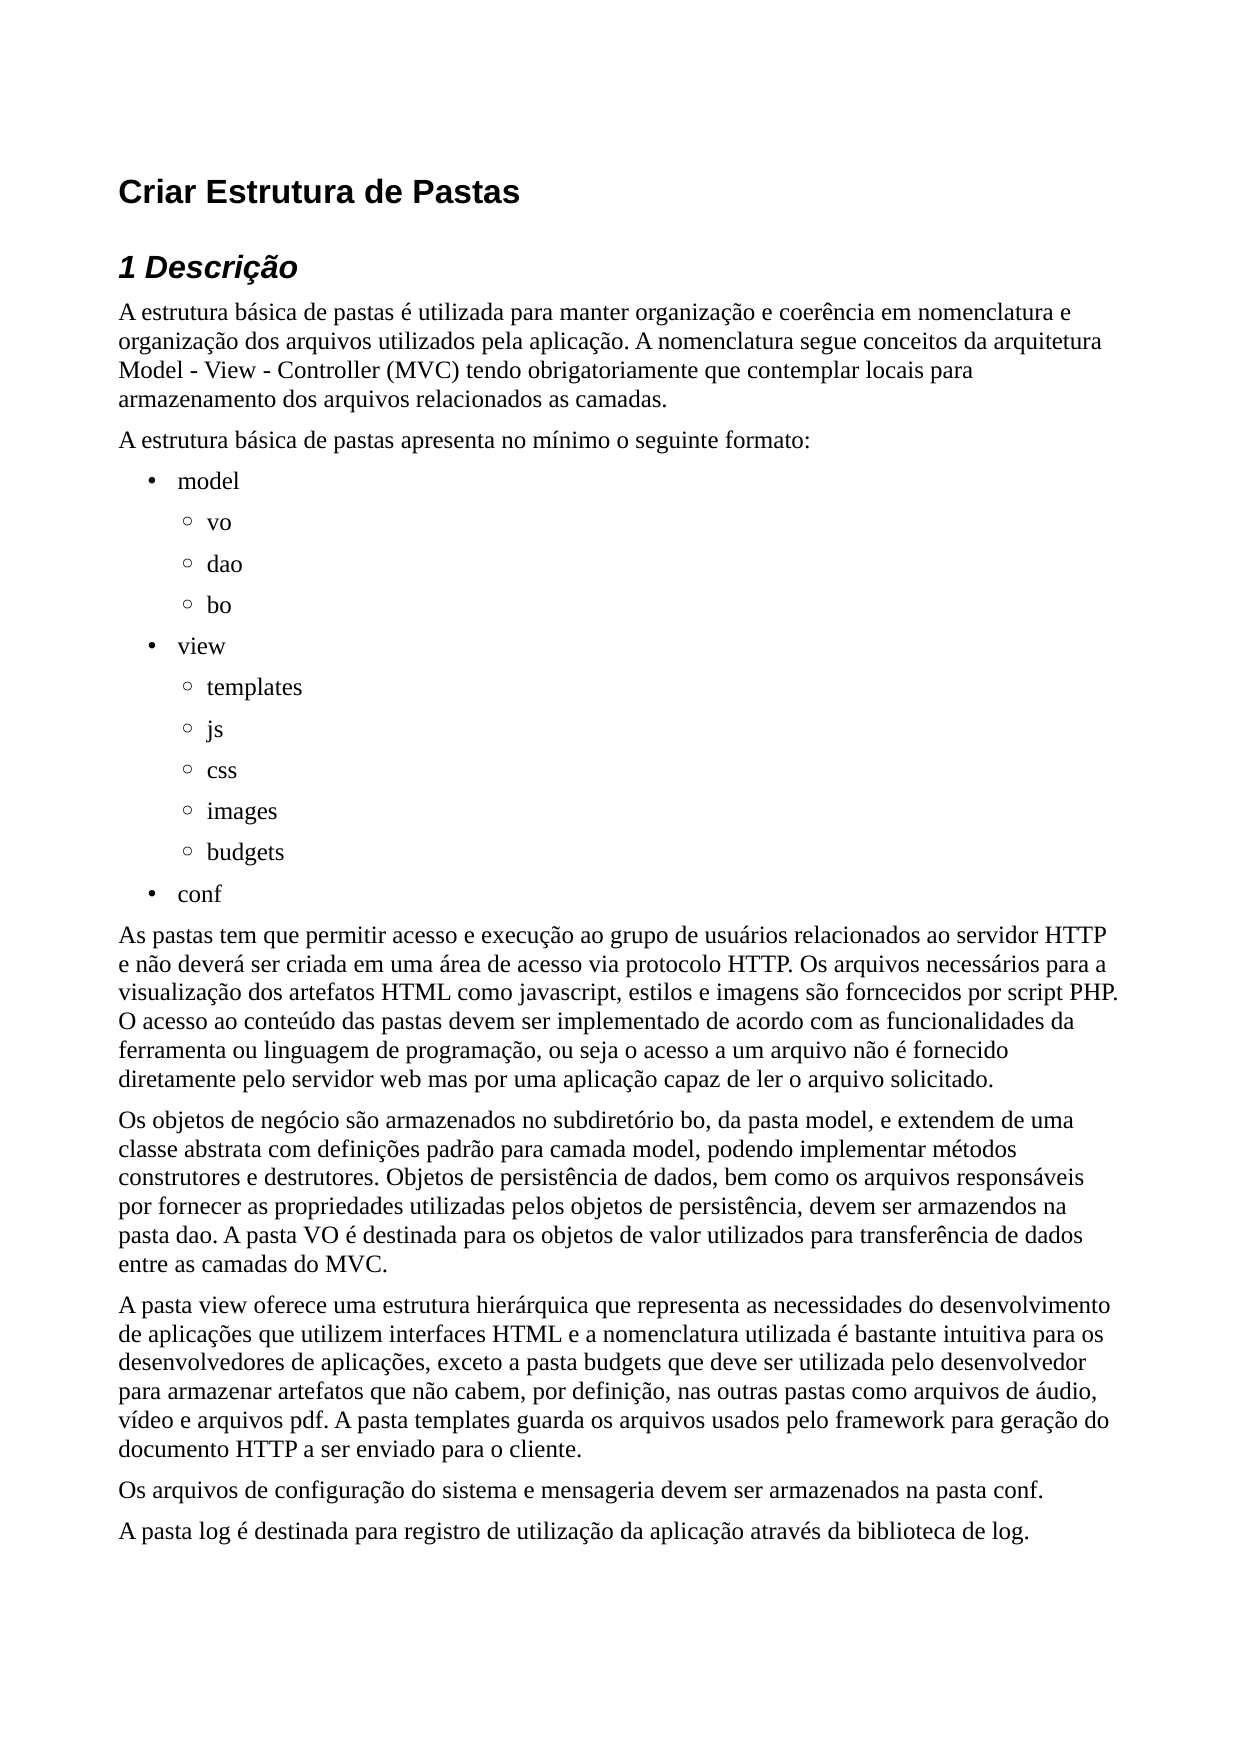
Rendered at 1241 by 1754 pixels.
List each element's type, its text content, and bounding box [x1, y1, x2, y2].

list css [177, 755, 1122, 784]
list images [177, 796, 1122, 825]
list conf [148, 879, 1122, 907]
text A pasta log é destinada para registro de utilização da aplicação através da biblioteca de log. [118, 1516, 1122, 1545]
list model [148, 466, 1122, 495]
list dao [177, 549, 1122, 577]
list templates [177, 672, 1122, 701]
text As pastas tem que permitir acesso e execução ao grupo de usuários relacionados ao servidor HTTP e não deverá ser criada em uma área de acesso via protocolo HTTP. Os arquivos necessários para a visualização dos artefatos HTML como javascript, estilos e imagens são forncecidos por script PHP. O acesso ao conteúdo das pastas devem ser implementado de acordo com as funcionalidades da ferramenta ou linguagem de programação, ou seja o acesso a um arquivo não é fornecido diretamente pelo servidor web mas por uma aplicação capaz de ler o arquivo solicitado. [118, 920, 1122, 1092]
text Os arquivos de configuração do sistema e mensageria devem ser armazenados na pasta conf. [118, 1475, 1122, 1504]
text A estrutura básica de pastas apresenta no mínimo o seguinte formato: [118, 425, 1122, 454]
subtitle Criar Estrutura de Pastas [118, 172, 1122, 211]
text A estrutura básica de pastas é utilizada para manter organização e coerência em nomenclatura e organização dos arquivos utilizados pela aplicação. A nomenclatura segue conceitos da arquitetura Model - View - Controller (MVC) tendo obrigatoriamente que contemplar locais para armazenamento dos arquivos relacionados as camadas. [118, 297, 1122, 412]
subtitle 1 Descrição [118, 248, 1122, 285]
list bo [177, 590, 1122, 619]
list vo [177, 507, 1122, 536]
list js [177, 714, 1122, 742]
text A pasta view oferece uma estrutura hierárquica que representa as necessidades do desenvolvimento de aplicações que utilizem interfaces HTML e a nomenclatura utilizada é bastante intuitiva para os desenvolvedores de aplicações, exceto a pasta budgets que deve ser utilizada pelo desenvolvedor para armazenar artefatos que não cabem, por definição, nas outras pastas como arquivos de áudio, vídeo e arquivos pdf. A pasta templates guarda os arquivos usados pelo framework para geração do documento HTTP a ser enviado para o cliente. [118, 1290, 1122, 1462]
text Os objetos de negócio são armazenados no subdiretório bo, da pasta model, e extendem de uma classe abstrata com definições padrão para camada model, podendo implementar métodos construtores e destrutores. Objetos de persistência de dados, bem como os arquivos responsáveis por fornecer as propriedades utilizadas pelos objetos de persistência, devem ser armazendos na pasta dao. A pasta VO é destinada para os objetos de valor utilizados para transferência de dados entre as camadas do MVC. [118, 1105, 1122, 1277]
list view [148, 631, 1122, 660]
list budgets [177, 837, 1122, 866]
